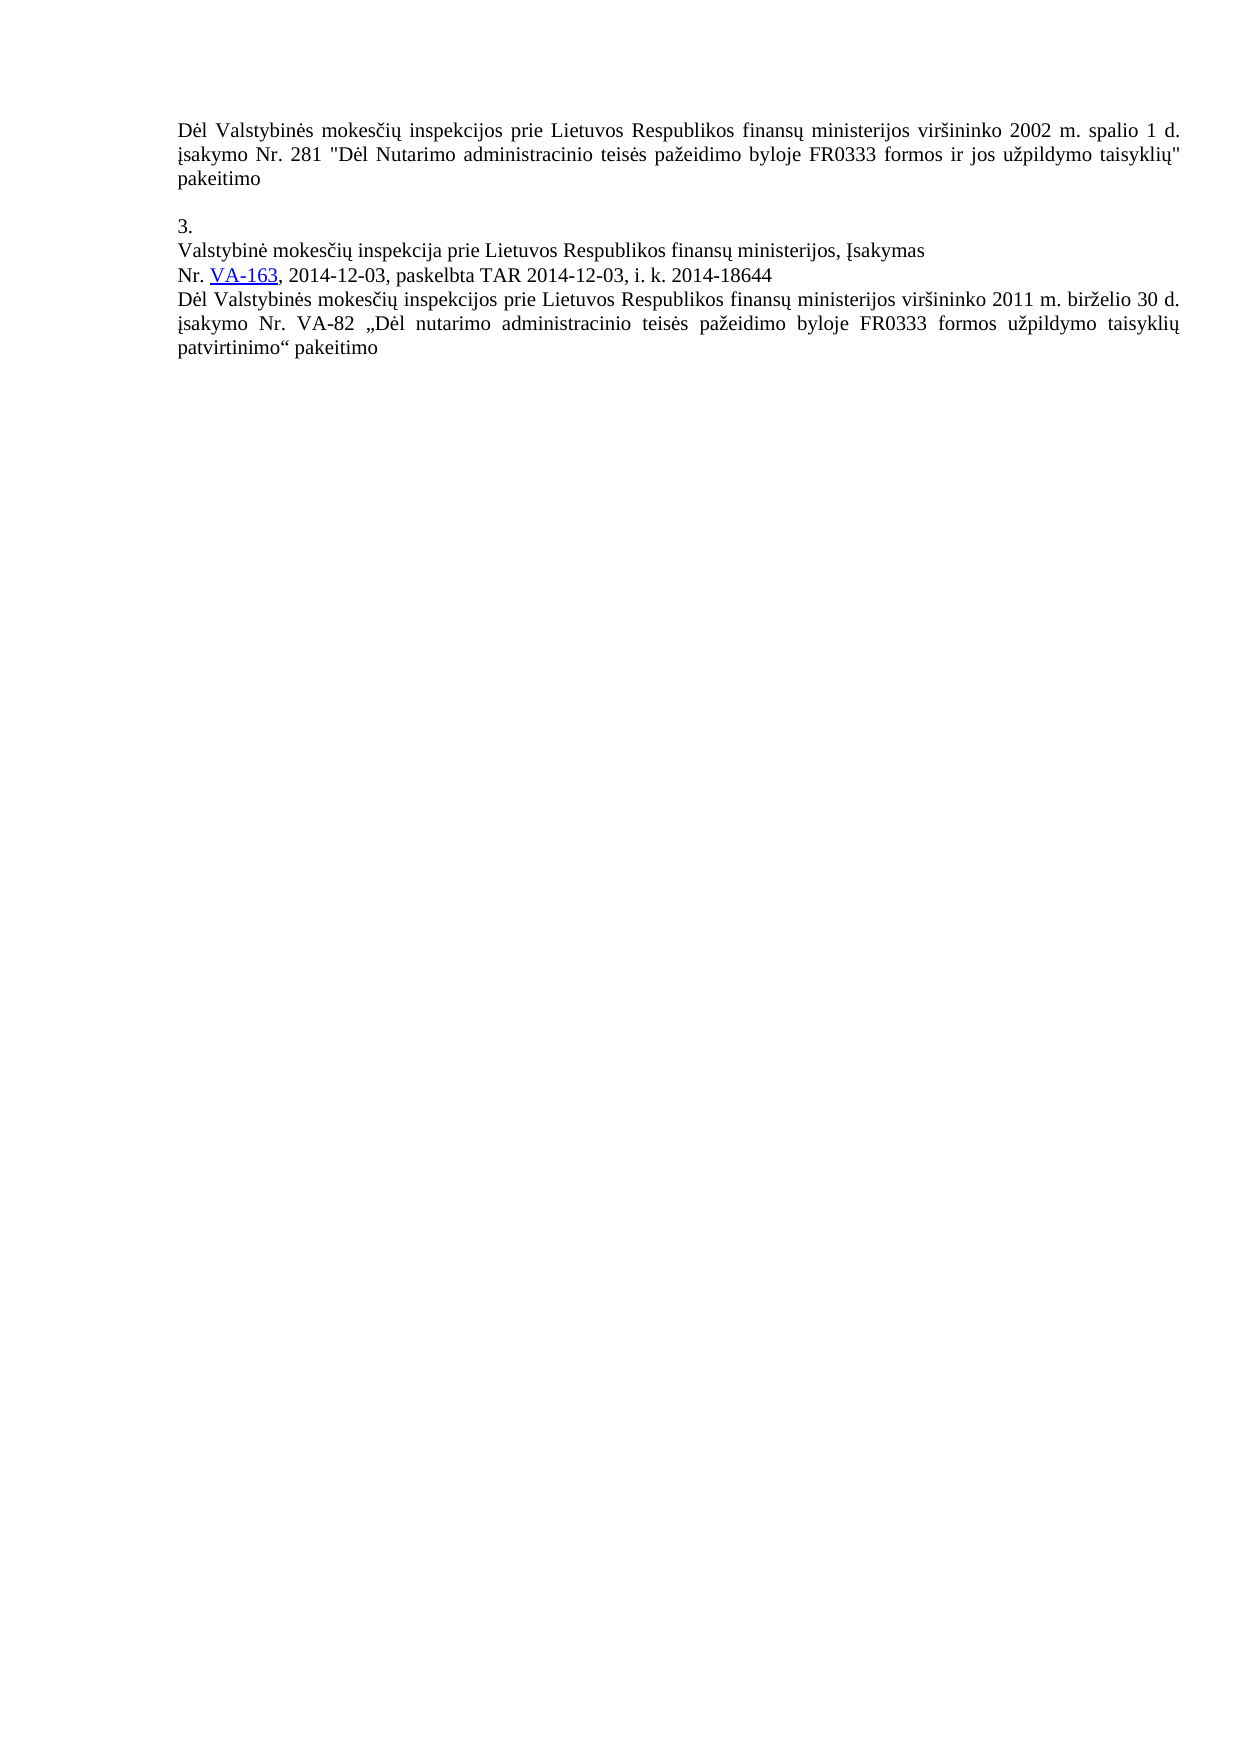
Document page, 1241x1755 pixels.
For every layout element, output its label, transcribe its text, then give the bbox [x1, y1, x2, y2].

text 3. [177, 214, 1181, 238]
text Dėl Valstybinės mokesčių inspekcijos prie Lietuvos Respublikos finansų ministerijos viršininko 2002 m. spalio 1 d. įsakymo Nr. 281 "Dėl Nutarimo administracinio teisės pažeidimo byloje FR0333 formos ir jos užpildymo taisyklių" pakeitimo [177, 118, 1181, 190]
text Nr. VA-163, 2014-12-03, paskelbta TAR 2014-12-03, i. k. 2014-18644 [177, 262, 1181, 287]
text Valstybinė mokesčių inspekcija prie Lietuvos Respublikos finansų ministerijos, Įsakymas [177, 238, 1181, 262]
text Dėl Valstybinės mokesčių inspekcijos prie Lietuvos Respublikos finansų ministerijos viršininko 2011 m. birželio 30 d. įsakymo Nr. VA-82 „Dėl nutarimo administracinio teisės pažeidimo byloje FR0333 formos užpildymo taisyklių patvirtinimo“ pakeitimo [177, 287, 1181, 359]
